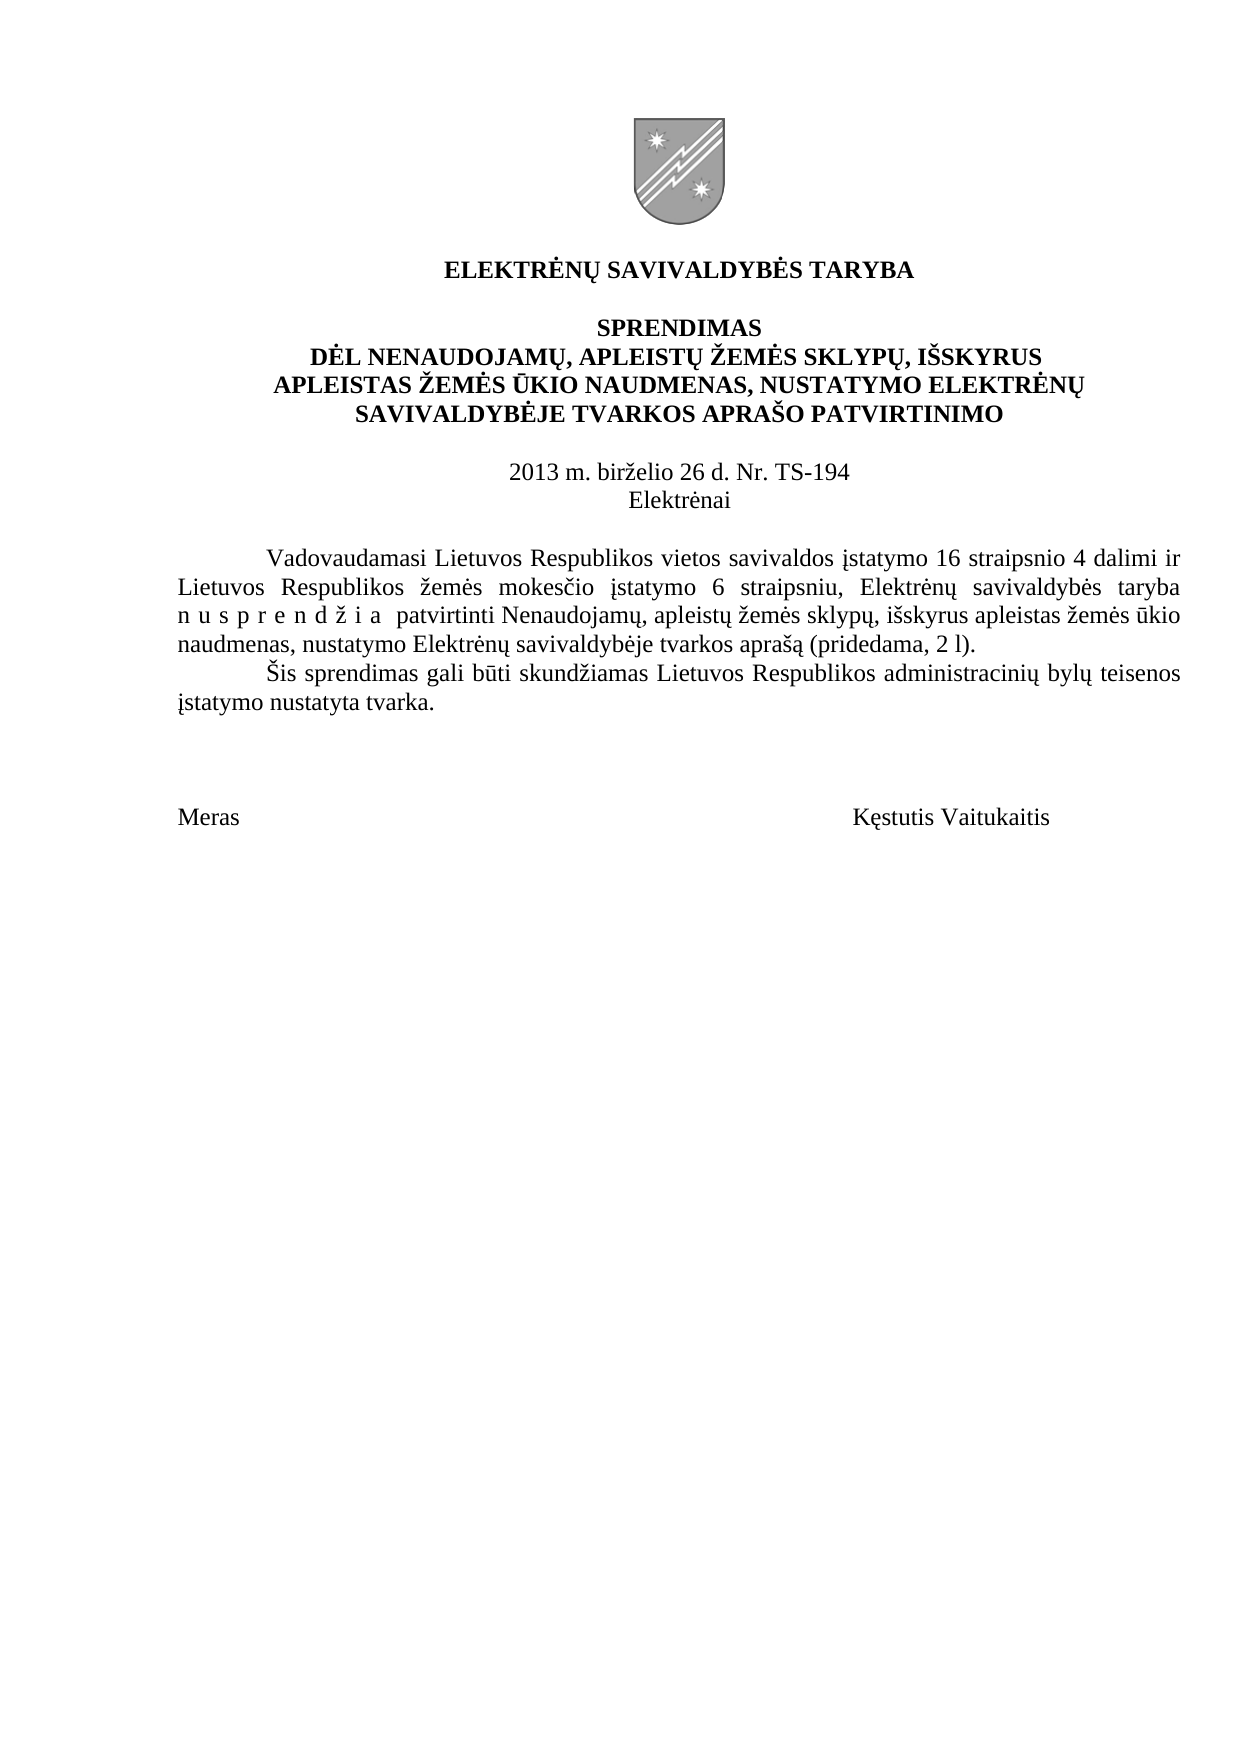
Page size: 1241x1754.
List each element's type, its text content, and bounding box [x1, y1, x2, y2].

text Elektrėnai [177, 485, 1181, 514]
text 2013 m. birželio 26 d. Nr. TS-194 [177, 457, 1181, 485]
text SPRENDIMAS [177, 313, 1181, 342]
text DĖL NENAUDOJAMŲ, APLEISTŲ ŽEMĖS SKLYPŲ, IŠSKYRUS [177, 342, 1181, 370]
text Šis sprendimas gali būti skundžiamas Lietuvos Respublikos administracinių bylų teisenos įstatymo nustatyta tvarka. [177, 658, 1181, 715]
text APLEISTAS ŽEMĖS ŪKIO NAUDMENAS, NUSTATYMO ELEKTRĖNŲ SAVIVALDYBĖJE TVARKOS APRAŠO PATVIRTINIMO [177, 370, 1181, 428]
text Meras Kęstutis Vaitukaitis [177, 802, 1181, 830]
text Vadovaudamasi Lietuvos Respublikos vietos savivaldos įstatymo 16 straipsnio 4 dalimi ir Lietuvos Respublikos žemės mokesčio įstatymo 6 straipsniu, Elektrėnų savivaldybės taryba nusprendžia patvirtinti Nenaudojamų, apleistų žemės sklypų, išskyrus apleistas žemės ūkio naudmenas, nustatymo Elektrėnų savivaldybėje tvarkos aprašą (pridedama, 2 l). [177, 543, 1181, 658]
text ELEKTRĖNŲ SAVIVALDYBĖS TARYBA [177, 255, 1181, 284]
